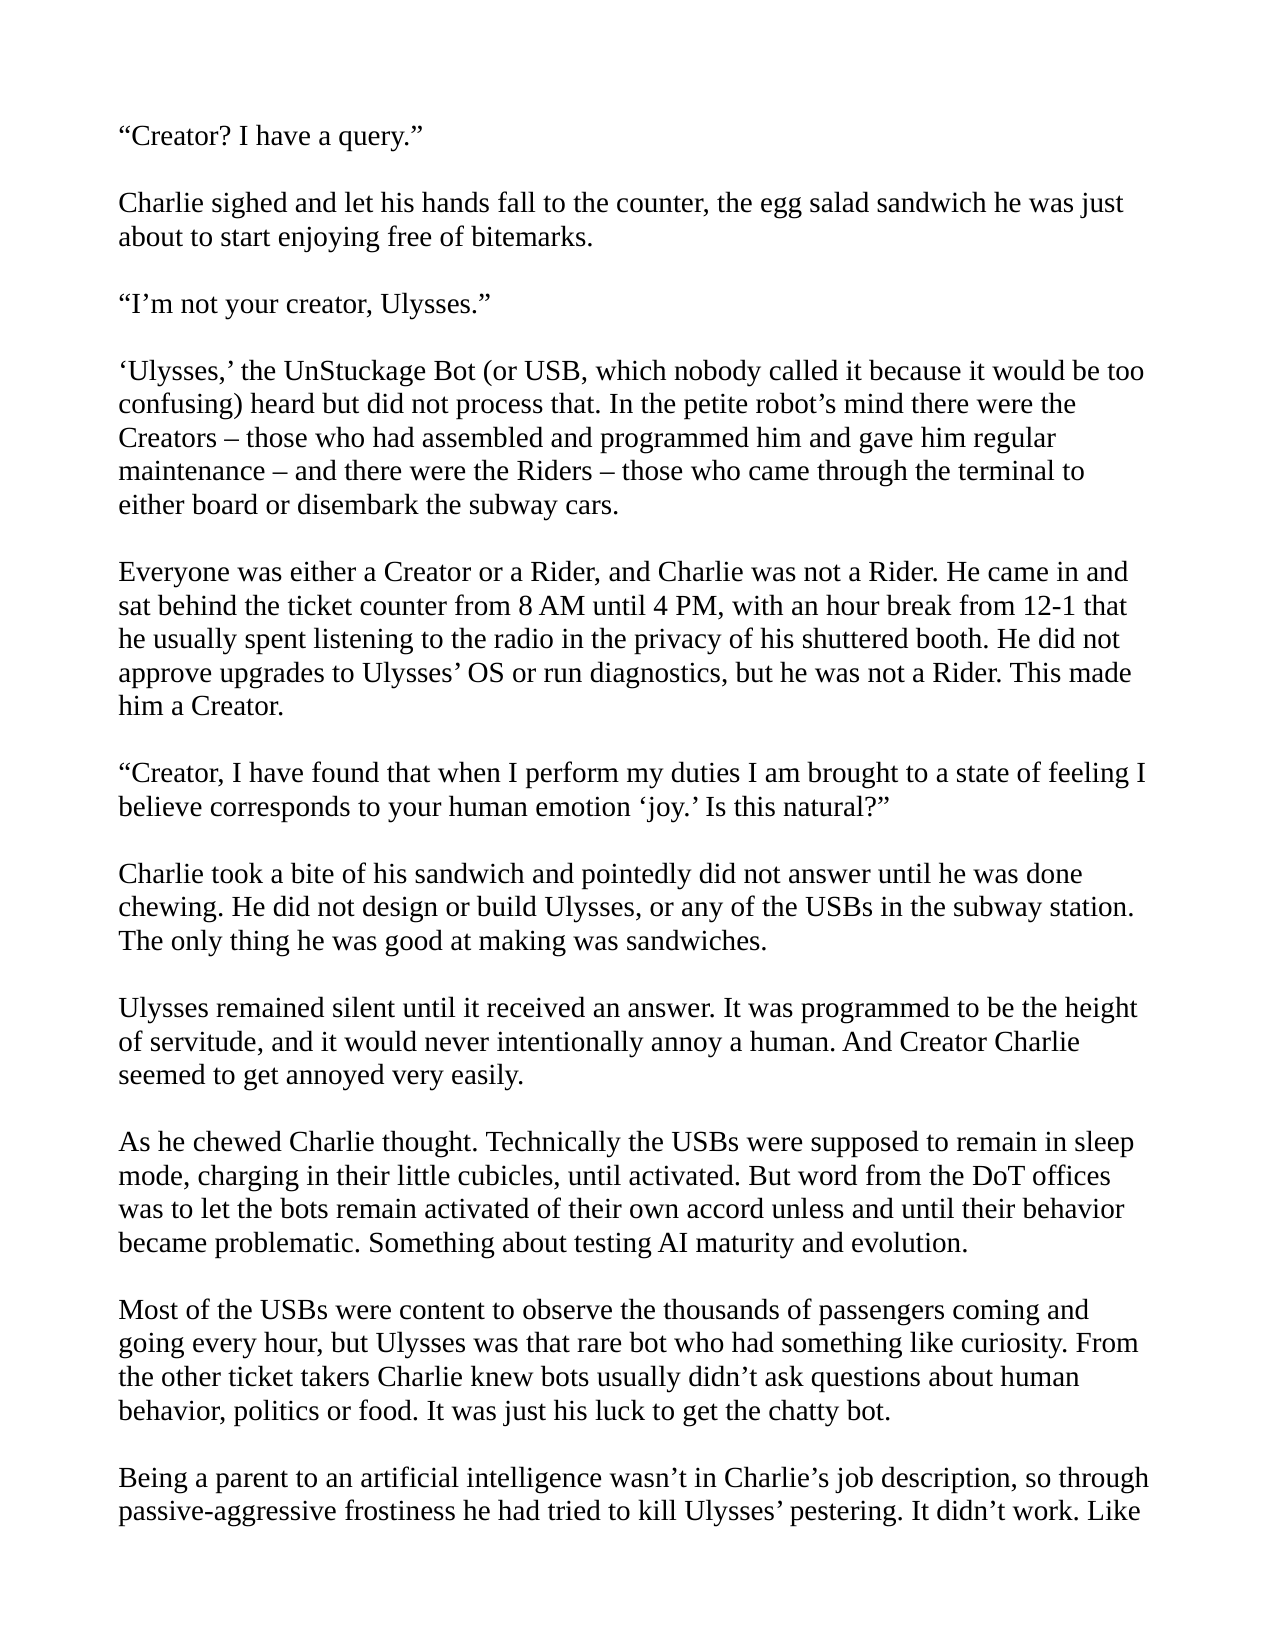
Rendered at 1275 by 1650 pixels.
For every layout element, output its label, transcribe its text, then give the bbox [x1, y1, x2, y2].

text Charlie sighed and let his hands fall to the counter, the egg salad sandwich he was just about to start enjoying free of bitemarks. [118, 185, 1157, 252]
text As he chewed Charlie thought. Technically the USBs were supposed to remain in sleep mode, charging in their little cubicles, until activated. But word from the DoT offices was to let the bots remain activated of their own accord unless and until their behavior became problematic. Something about testing AI maturity and evolution. [118, 1124, 1157, 1258]
text “I’m not your creator, Ulysses.” [118, 286, 1157, 319]
text Everyone was either a Creator or a Rider, and Charlie was not a Rider. He came in and sat behind the ticket counter from 8 AM until 4 PM, with an hour break from 12-1 that he usually spent listening to the radio in the privacy of his shuttered booth. He did not approve upgrades to Ulysses’ OS or run diagnostics, but he was not a Rider. This made him a Creator. [118, 554, 1157, 722]
text Charlie took a bite of his sandwich and pointedly did not answer until he was done chewing. He did not design or build Ulysses, or any of the USBs in the subway station. The only thing he was good at making was sandwiches. [118, 856, 1157, 957]
text ‘Ulysses,’ the UnStuckage Bot (or USB, which nobody called it because it would be too confusing) heard but did not process that. In the petite robot’s mind there were the Creators – those who had assembled and programmed him and gave him regular maintenance – and there were the Riders – those who came through the terminal to either board or disembark the subway cars. [118, 353, 1157, 521]
text Most of the USBs were content to observe the thousands of passengers coming and going every hour, but Ulysses was that rare bot who had something like curiosity. From the other ticket takers Charlie knew bots usually didn’t ask questions about human behavior, politics or food. It was just his luck to get the chatty bot. [118, 1292, 1157, 1426]
text “Creator? I have a query.” [118, 118, 1157, 152]
text “Creator, I have found that when I perform my duties I am brought to a state of feeling I believe corresponds to your human emotion ‘joy.’ Is this natural?” [118, 755, 1157, 822]
text Ulysses remained silent until it received an answer. It was programmed to be the height of servitude, and it would never intentionally annoy a human. And Creator Charlie seemed to get annoyed very easily. [118, 990, 1157, 1091]
text Being a parent to an artificial intelligence wasn’t in Charlie’s job description, so through passive-aggressive frostiness he had tried to kill Ulysses’ pestering. It didn’t work. Like [118, 1460, 1157, 1527]
